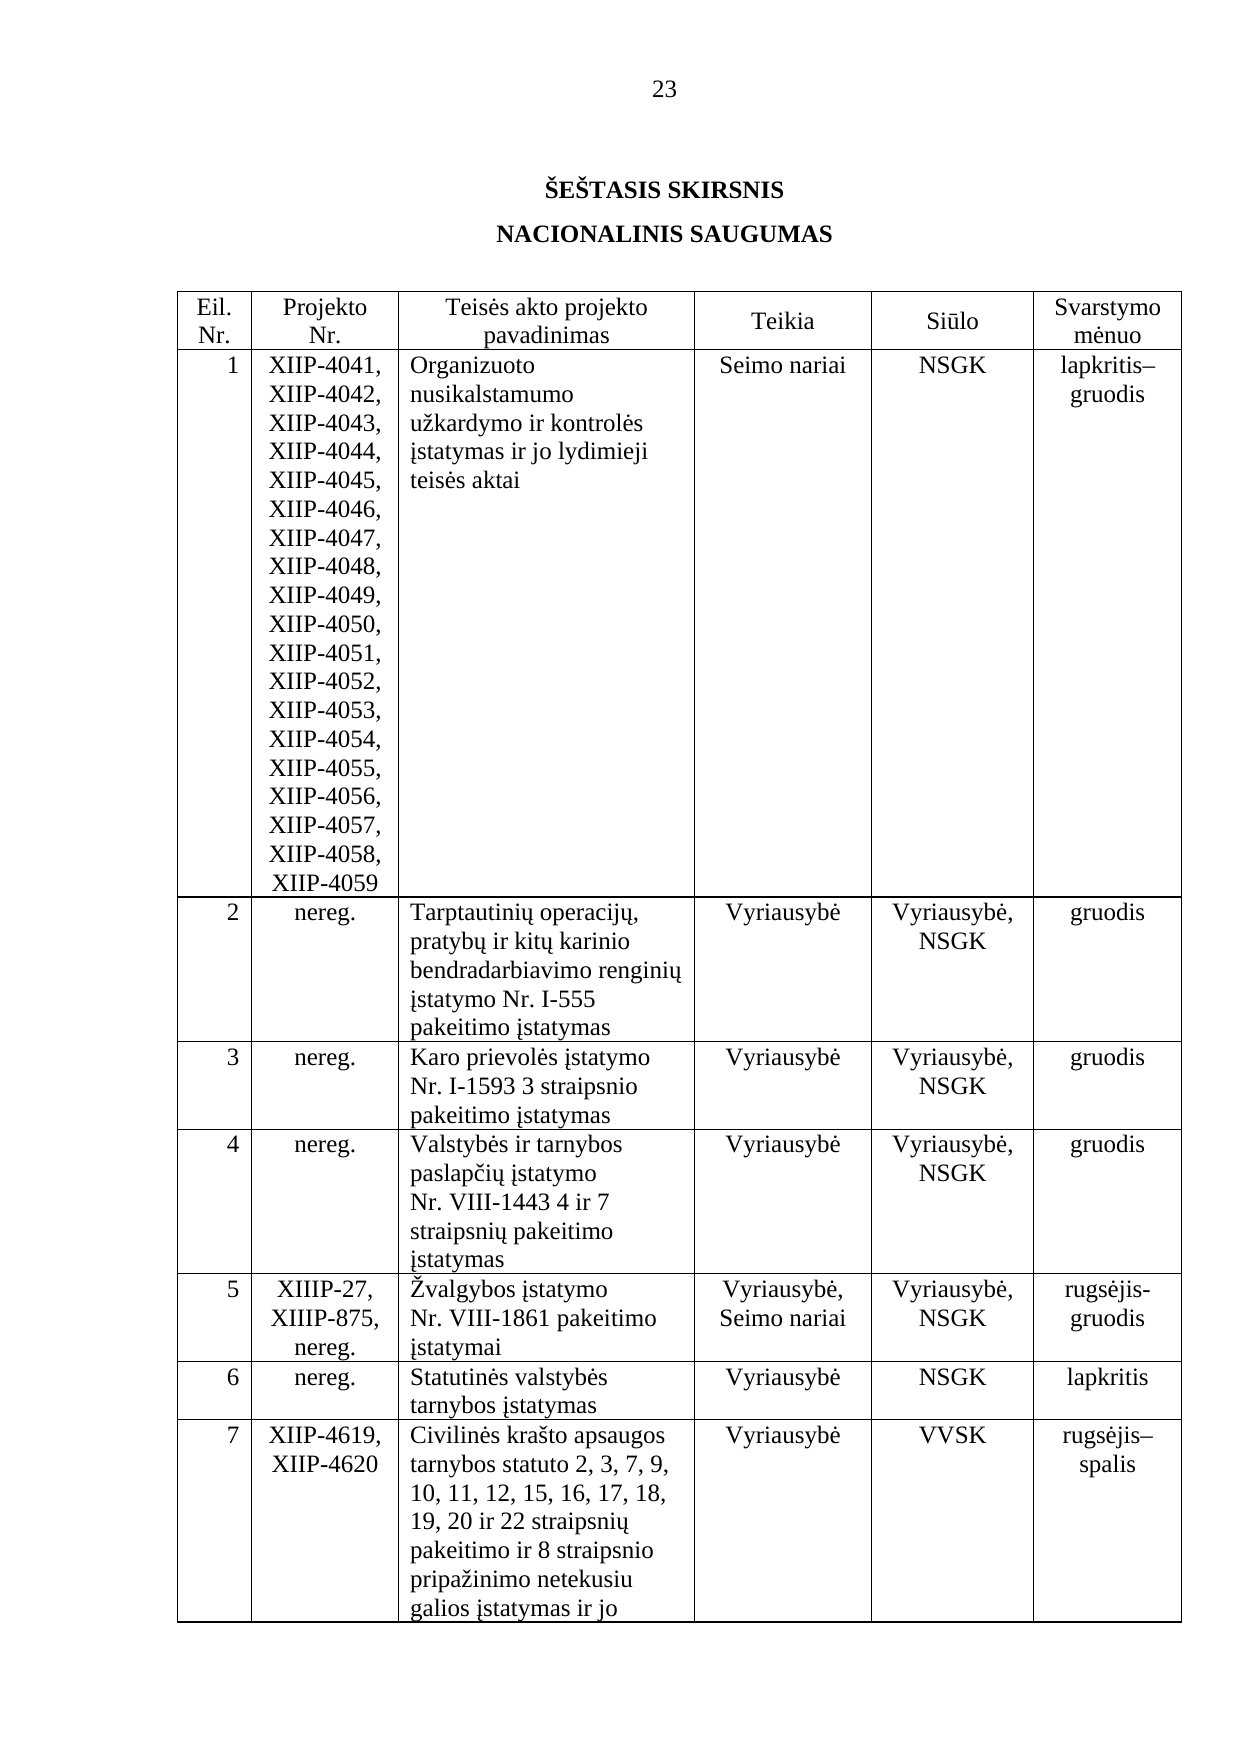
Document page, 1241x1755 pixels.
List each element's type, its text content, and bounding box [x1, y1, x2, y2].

table_cell XIIP-4619, XIIP-4620 [252, 1420, 398, 1621]
table_cell 7. [178, 1420, 251, 1621]
table_cell Seimo nariai [695, 350, 871, 896]
table_cell gruodis [1034, 1130, 1181, 1273]
table_cell 5. [178, 1274, 251, 1361]
table_header Svarstymo mėnuo [1034, 292, 1181, 349]
table_cell Vyriausybė, Seimo nariai [695, 1274, 871, 1361]
table_cell NSGK [872, 350, 1033, 896]
table_cell gruodis [1034, 1042, 1181, 1128]
table_cell Vyriausybė, NSGK [872, 1274, 1033, 1361]
table_header Eil. Nr. [178, 292, 251, 349]
table_cell Karo prievolės įstatymo Nr. I-1593 3 straipsnio pakeitimo įstatymas [399, 1042, 694, 1128]
table_header Teisės akto projekto pavadinimas [399, 292, 694, 349]
table_cell nereg. [252, 898, 398, 1041]
table_cell 1. [178, 350, 251, 896]
table_cell Vyriausybė, NSGK [872, 898, 1033, 1041]
table_cell Tarptautinių operacijų, pratybų ir kitų karinio bendradarbiavimo renginių įstatymo Nr. I-555 pakeitimo įstatymas [399, 898, 694, 1041]
text NACIONALINIS SAUGUMAS [177, 219, 1152, 247]
table_cell nereg. [252, 1042, 398, 1128]
table_cell Vyriausybė, NSGK [872, 1130, 1033, 1273]
table_cell Vyriausybė [695, 1042, 871, 1128]
table_cell VVSK [872, 1420, 1033, 1621]
table_cell Organizuoto nusikalstamumo užkardymo ir kontrolės įstatymas ir jo lydimieji teisės aktai [399, 350, 694, 896]
table_cell Vyriausybė [695, 898, 871, 1041]
table_cell Žvalgybos įstatymo Nr. VIII-1861 pakeitimo įstatymai [399, 1274, 694, 1361]
table_cell 3. [178, 1042, 251, 1128]
text ŠEŠTASIS SKIRSNIS [177, 176, 1152, 204]
table_cell rugsėjis-gruodis [1034, 1274, 1181, 1361]
table_cell nereg. [252, 1130, 398, 1273]
table_cell Vyriausybė [695, 1130, 871, 1273]
table_cell lapkritis [1034, 1362, 1181, 1419]
table_cell Civilinės krašto apsaugos tarnybos statuto 2, 3, 7, 9, 10, 11, 12, 15, 16, 17, 18, 19, 20 ir 22 straipsnių pakeitimo ir 8 straipsnio pripažinimo netekusiu galios įstatymas ir jo [399, 1420, 694, 1621]
table_cell NSGK [872, 1362, 1033, 1419]
table_cell Vyriausybė [695, 1362, 871, 1419]
table_cell 6. [178, 1362, 251, 1419]
table_cell XIIIP-27, XIIIP-875, nereg. [252, 1274, 398, 1361]
table_cell rugsėjis– spalis [1034, 1420, 1181, 1621]
table_cell XIIP-4041, XIIP-4042, XIIP-4043, XIIP-4044, XIIP-4045, XIIP-4046, XIIP-4047, XIIP-4048, XIIP-4049, XIIP-4050, XIIP-4051, XIIP-4052, XIIP-4053, XIIP-4054, XIIP-4055, XIIP-4056, XIIP-4057, XIIP-4058, XIIP-4059 [252, 350, 398, 896]
table_cell nereg. [252, 1362, 398, 1419]
table_cell Valstybės ir tarnybos paslapčių įstatymo Nr. VIII-1443 4 ir 7 straipsnių pakeitimo įstatymas [399, 1130, 694, 1273]
table_cell lapkritis– gruodis [1034, 350, 1181, 896]
table_cell Vyriausybė [695, 1420, 871, 1621]
table_cell Statutinės valstybės tarnybos įstatymas [399, 1362, 694, 1419]
table_cell 4. [178, 1130, 251, 1273]
table_header Projekto Nr. [252, 292, 398, 349]
table_header Teikia [695, 292, 871, 349]
table_cell gruodis [1034, 898, 1181, 1041]
table_cell Vyriausybė, NSGK [872, 1042, 1033, 1128]
table_cell 2. [178, 898, 251, 1041]
table_header Siūlo [872, 292, 1033, 349]
